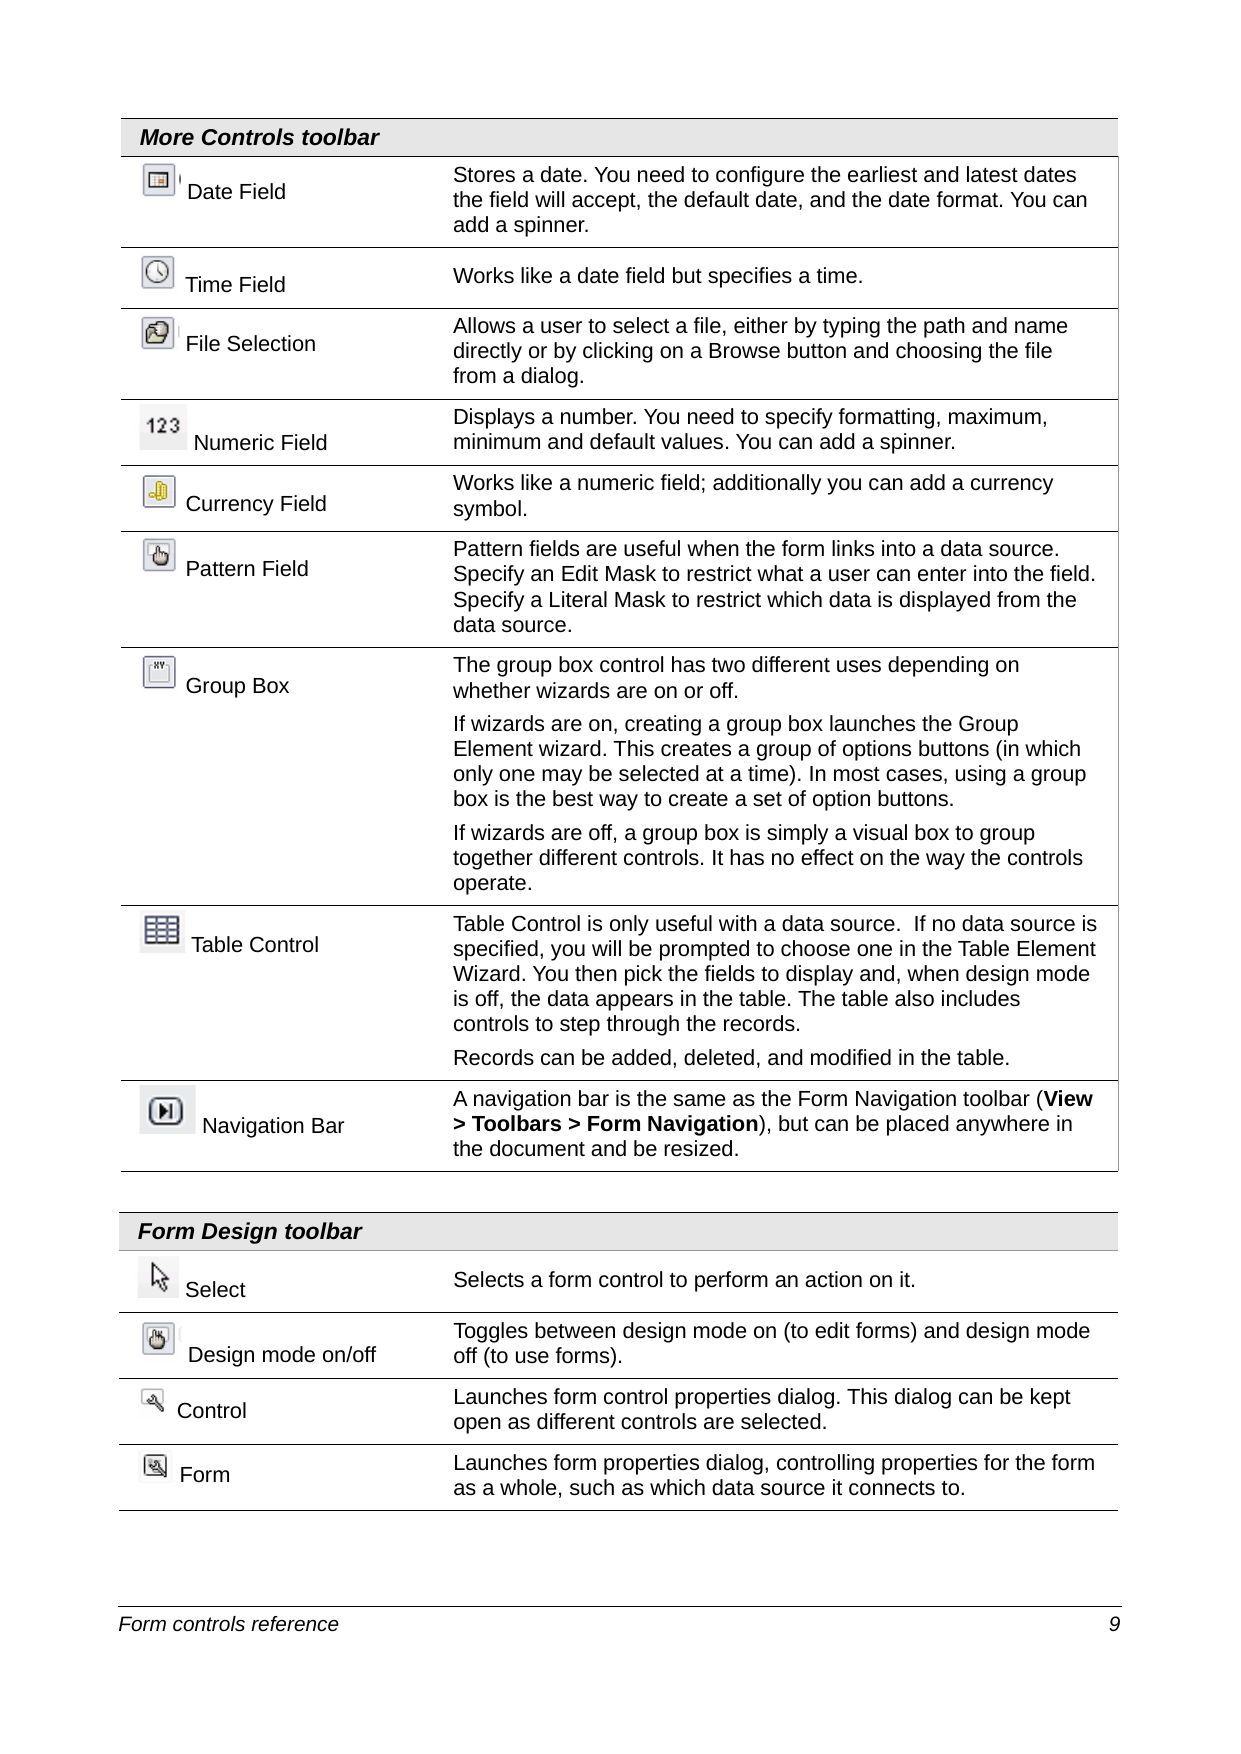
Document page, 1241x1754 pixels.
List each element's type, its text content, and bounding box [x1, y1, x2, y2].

picture [139, 1085, 196, 1134]
picture [139, 536, 180, 577]
table_cell Works like a date field but specifies a time. [435, 248, 1118, 307]
table_cell File Selection [121, 309, 435, 398]
picture [137, 1256, 179, 1298]
table_header [435, 119, 1118, 156]
table_cell Group Box [121, 648, 435, 905]
table_cell Control [119, 1379, 435, 1444]
picture [137, 1383, 171, 1419]
table_cell Table Control is only useful with a data source. If no data source is specified, you will be prompted to choose one in the Table Element Wizard. You then pick the fields to display and, when design mode is off, the data appears in the table. The table also includes controls to step through the records. Records can be added, deleted, and modified in the table. [435, 906, 1118, 1080]
table_cell The group box control has two different uses depending on whether wizards are on or off. If wizards are on, creating a group box launches the Group Element wizard. This creates a group of options buttons (in which only one may be selected at a time). In most cases, using a group box is the best way to create a set of option buttons. If wizards are off, a group box is simply a visual box to group together different controls. It has no effect on the way the controls operate. [435, 648, 1118, 905]
table_cell Selects a form control to perform an action on it. [435, 1251, 1118, 1312]
table_cell Toggles between design mode on (to edit forms) and design mode off (to use forms). [435, 1313, 1118, 1378]
table_cell Works like a numeric field; additionally you can add a currency symbol. [435, 466, 1118, 531]
table_cell Allows a user to select a file, either by typing the path and name directly or by clicking on a Browse button and choosing the file from a dialog. [435, 309, 1118, 398]
table_cell Design mode on/off [119, 1313, 435, 1378]
picture [139, 404, 188, 450]
picture [139, 910, 186, 953]
table_cell Displays a number. You need to specify formatting, maximum, minimum and default values. You can add a spinner. [435, 400, 1118, 464]
picture [139, 313, 180, 352]
table_cell Form [119, 1445, 435, 1510]
table_cell Launches form properties dialog, controlling properties for the form as a whole, such as which data source it connects to. [435, 1445, 1118, 1510]
table_cell Select [119, 1251, 435, 1312]
table_cell Pattern Field [121, 532, 435, 647]
table_cell Date Field [121, 157, 435, 247]
picture [139, 161, 181, 199]
table_cell Numeric Field [121, 400, 435, 464]
table_cell Launches form control properties dialog. This dialog can be kept open as different controls are selected. [435, 1379, 1118, 1444]
picture [139, 252, 180, 293]
table_cell A navigation bar is the same as the Form Navigation toolbar (View > Toolbars > Form Navigation), but can be placed anywhere in the document and be resized. [435, 1081, 1118, 1171]
picture [139, 652, 180, 694]
picture [139, 470, 180, 512]
table_cell Table Control [121, 906, 435, 1080]
table_cell Stores a date. You need to configure the earliest and latest dates the field will accept, the default date, and the date format. You can add a spinner. [435, 157, 1118, 247]
table_cell Navigation Bar [121, 1081, 435, 1171]
table_cell Pattern fields are useful when the form links into a data source. Specify an Edit Mask to restrict what a user can enter into the field. Specify a Literal Mask to restrict which data is displayed from the data source. [435, 532, 1118, 647]
table_cell Time Field [121, 248, 435, 307]
table_header Form Design toolbar [119, 1213, 435, 1250]
table_header [435, 1213, 1118, 1250]
table_cell Currency Field [121, 466, 435, 531]
picture [137, 1450, 174, 1483]
table_header More Controls toolbar [121, 119, 435, 156]
picture [137, 1318, 182, 1362]
